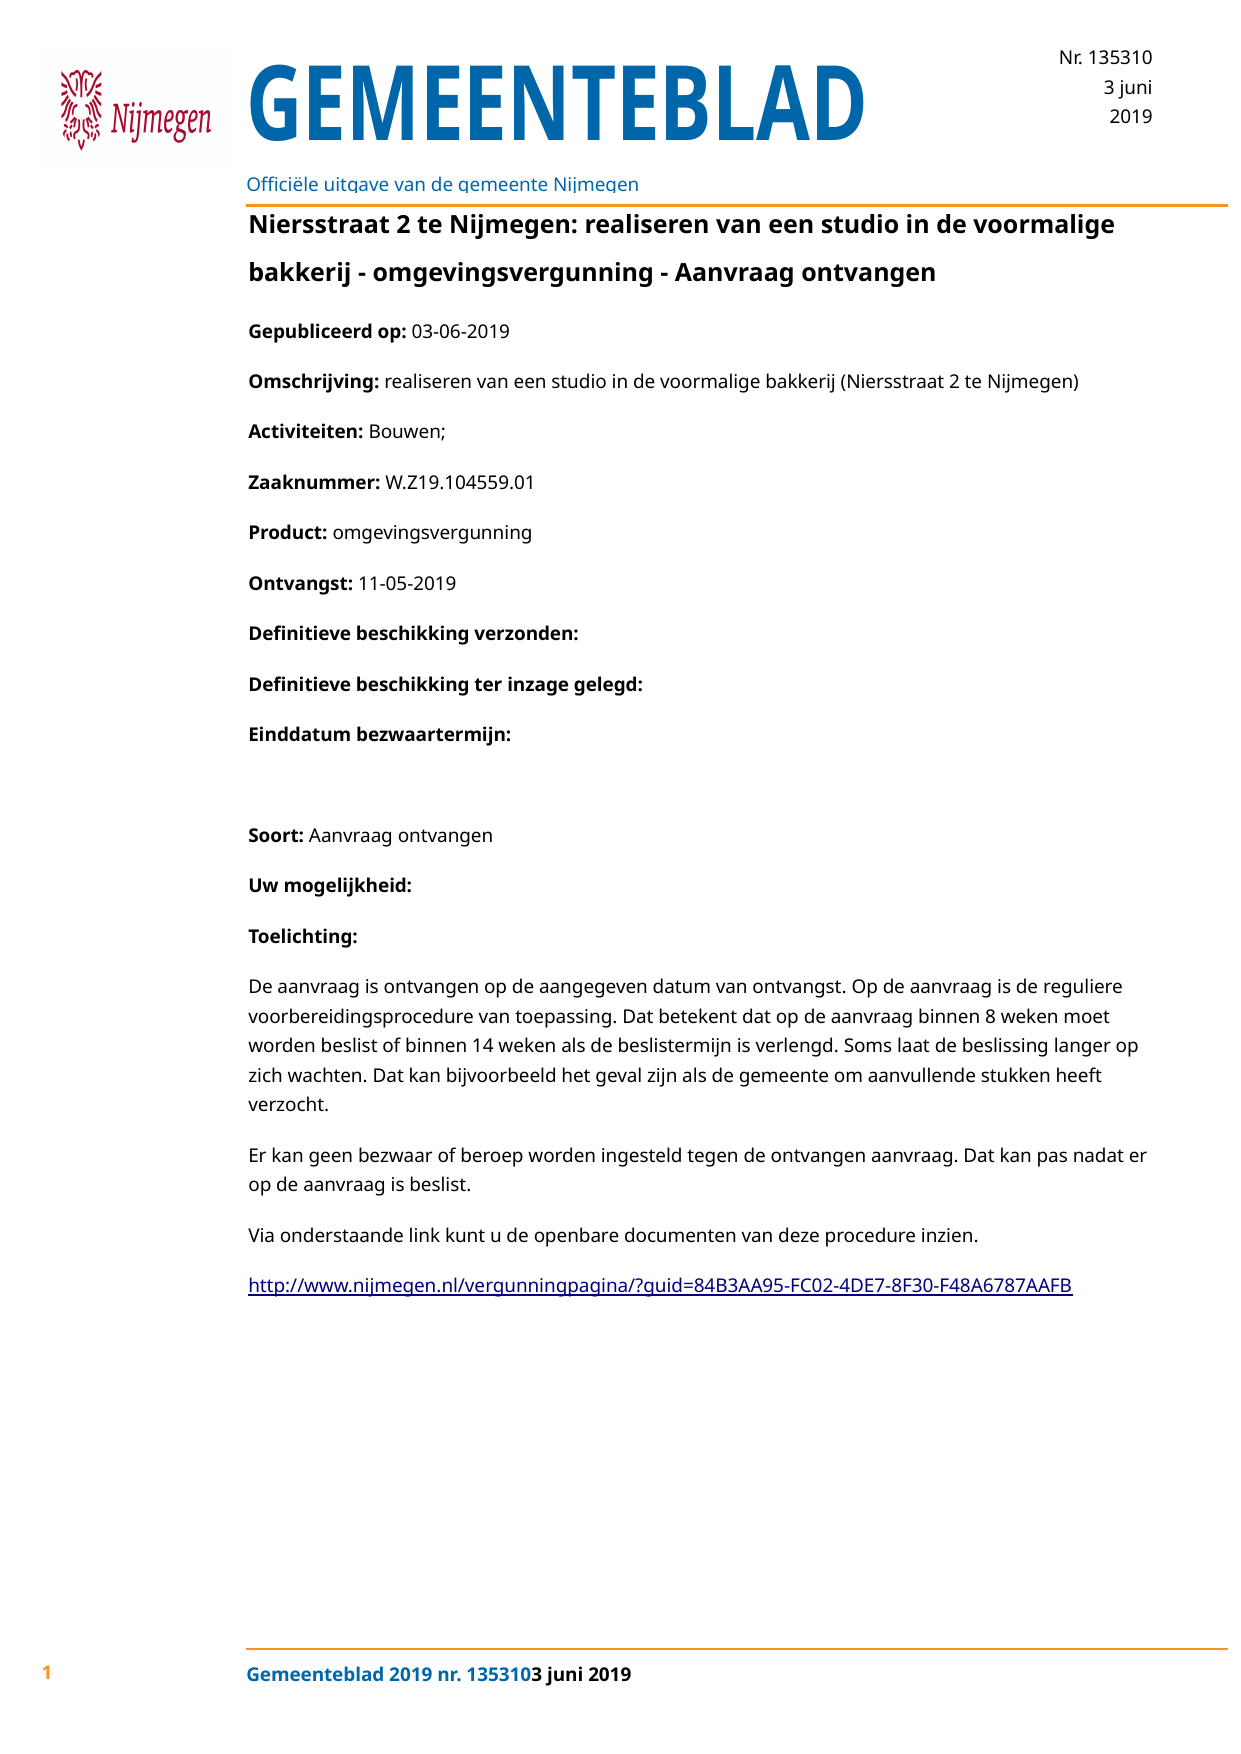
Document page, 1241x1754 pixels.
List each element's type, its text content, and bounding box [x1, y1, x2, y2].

text Einddatum bezwaartermijn: [248, 721, 1152, 747]
text Omschrijving: realiseren van een studio in de voormalige bakkerij (Niersstraat 2 te Nijmegen) [248, 368, 1152, 394]
text Definitieve beschikking verzonden: [248, 620, 1152, 646]
text Activiteiten: Bouwen; [248, 419, 1152, 444]
text Toelichting: [248, 923, 1152, 949]
text http://www.nijmegen.nl/vergunningpagina/?guid=84B3AA95-FC02-4DE7-8F30-F48A6787AAFB [248, 1272, 1152, 1298]
text Niersstraat 2 te Nijmegen: realiseren van een studio in de voormalige bakkerij - omgevingsvergunning - Aanvraag ontvangen [248, 207, 1152, 288]
text Via onderstaande link kunt u de openbare documenten van deze procedure inzien. [248, 1222, 1152, 1248]
text Definitieve beschikking ter inzage gelegd: [248, 671, 1152, 697]
text Uw mogelijkheid: [248, 872, 1152, 898]
text De aanvraag is ontvangen op de aangegeven datum van ontvangst. Op de aanvraag is de reguliere voorbereidingsprocedure van toepassing. Dat betekent dat op de aanvraag binnen 8 weken moet worden beslist of binnen 14 weken als de beslistermijn is verlengd. Soms laat de beslissing langer op zich wachten. Dat kan bijvoorbeeld het geval zijn als de gemeente om aanvullende stukken heeft verzocht. [248, 973, 1152, 1117]
text Soort: Aanvraag ontvangen [248, 822, 1152, 848]
text Gepubliceerd op: 03-06-2019 [248, 318, 1152, 344]
text Product: omgevingsvergunning [248, 519, 1152, 545]
text Zaaknummer: W.Z19.104559.01 [248, 469, 1152, 495]
text Ontvangst: 11-05-2019 [248, 570, 1152, 596]
picture [41, 47, 231, 172]
text Er kan geen bezwaar of beroep worden ingesteld tegen de ontvangen aanvraag. Dat kan pas nadat er op de aanvraag is beslist. [248, 1142, 1152, 1197]
